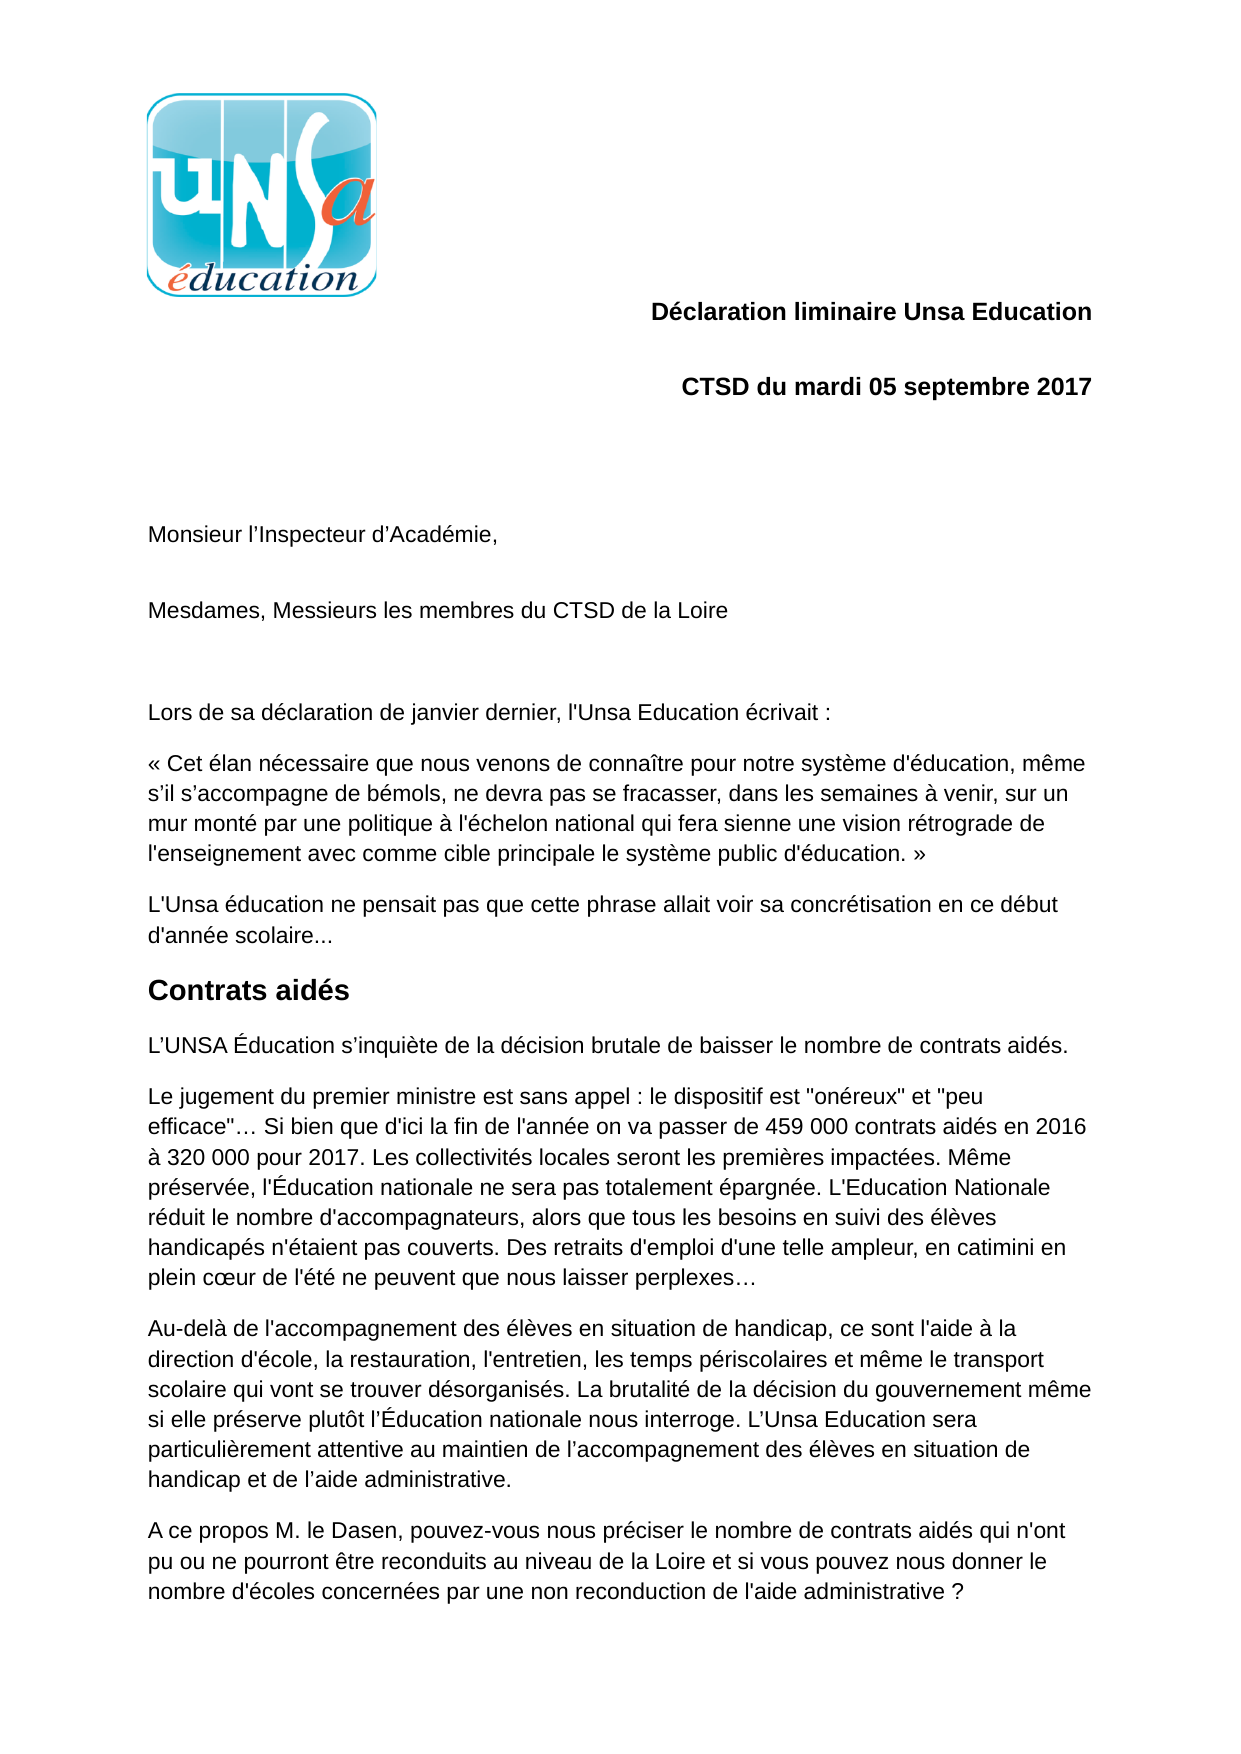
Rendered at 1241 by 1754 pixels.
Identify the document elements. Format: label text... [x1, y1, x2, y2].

text Monsieur l’Inspecteur d’Académie, [148, 521, 1093, 547]
text Mesdames, Messieurs les membres du CTSD de la Loire [148, 597, 1093, 623]
text Lors de sa déclaration de janvier dernier, l'Unsa Education écrivait : [148, 699, 1093, 725]
text « Cet élan nécessaire que nous venons de connaître pour notre système d'éducation, même s’il s’accompagne de bémols, ne devra pas se fracasser, dans les semaines à venir, sur un mur monté par une politique à l'échelon national qui fera sienne une vision rétrograde de l'enseignement avec comme cible principale le système public d'éducation. » [148, 750, 1093, 867]
text L’UNSA Éducation s’inquiète de la décision brutale de baisser le nombre de contrats aidés. [148, 1032, 1093, 1058]
text Contrats aidés [148, 973, 1093, 1006]
text A ce propos M. le Dasen, pouvez-vous nous préciser le nombre de contrats aidés qui n'ont pu ou ne pourront être reconduits au niveau de la Loire et si vous pouvez nous donner le nombre d'écoles concernées par une non reconduction de l'aide administrative ? [148, 1517, 1093, 1604]
text Le jugement du premier ministre est sans appel : le dispositif est "onéreux" et "peu efficace"… Si bien que d'ici la fin de l'année on va passer de 459 000 contrats aidés en 2016 à 320 000 pour 2017. Les collectivités locales seront les premières impactées. Même préservée, l'Éducation nationale ne sera pas totalement épargnée. L'Education Nationale réduit le nombre d'accompagnateurs, alors que tous les besoins en suivi des élèves handicapés n'étaient pas couverts. Des retraits d'emploi d'une telle ampleur, en catimini en plein cœur de l'été ne peuvent que nous laisser perplexes… [148, 1083, 1093, 1291]
text L'Unsa éducation ne pensait pas que cette phrase allait voir sa concrétisation en ce début d'année scolaire... [148, 891, 1093, 948]
text CTSD du mardi 05 septembre 2017 [148, 371, 1093, 400]
text Déclaration liminaire Unsa Education [148, 173, 1093, 326]
text Au-delà de l'accompagnement des élèves en situation de handicap, ce sont l'aide à la direction d'école, la restauration, l'entretien, les temps périscolaires et même le transport scolaire qui vont se trouver désorganisés. La brutalité de la décision du gouvernement même si elle préserve plutôt l’Éducation nationale nous interroge. L’Unsa Education sera particulièrement attentive au maintien de l’accompagnement des élèves en situation de handicap et de l’aide administrative. [148, 1315, 1093, 1493]
